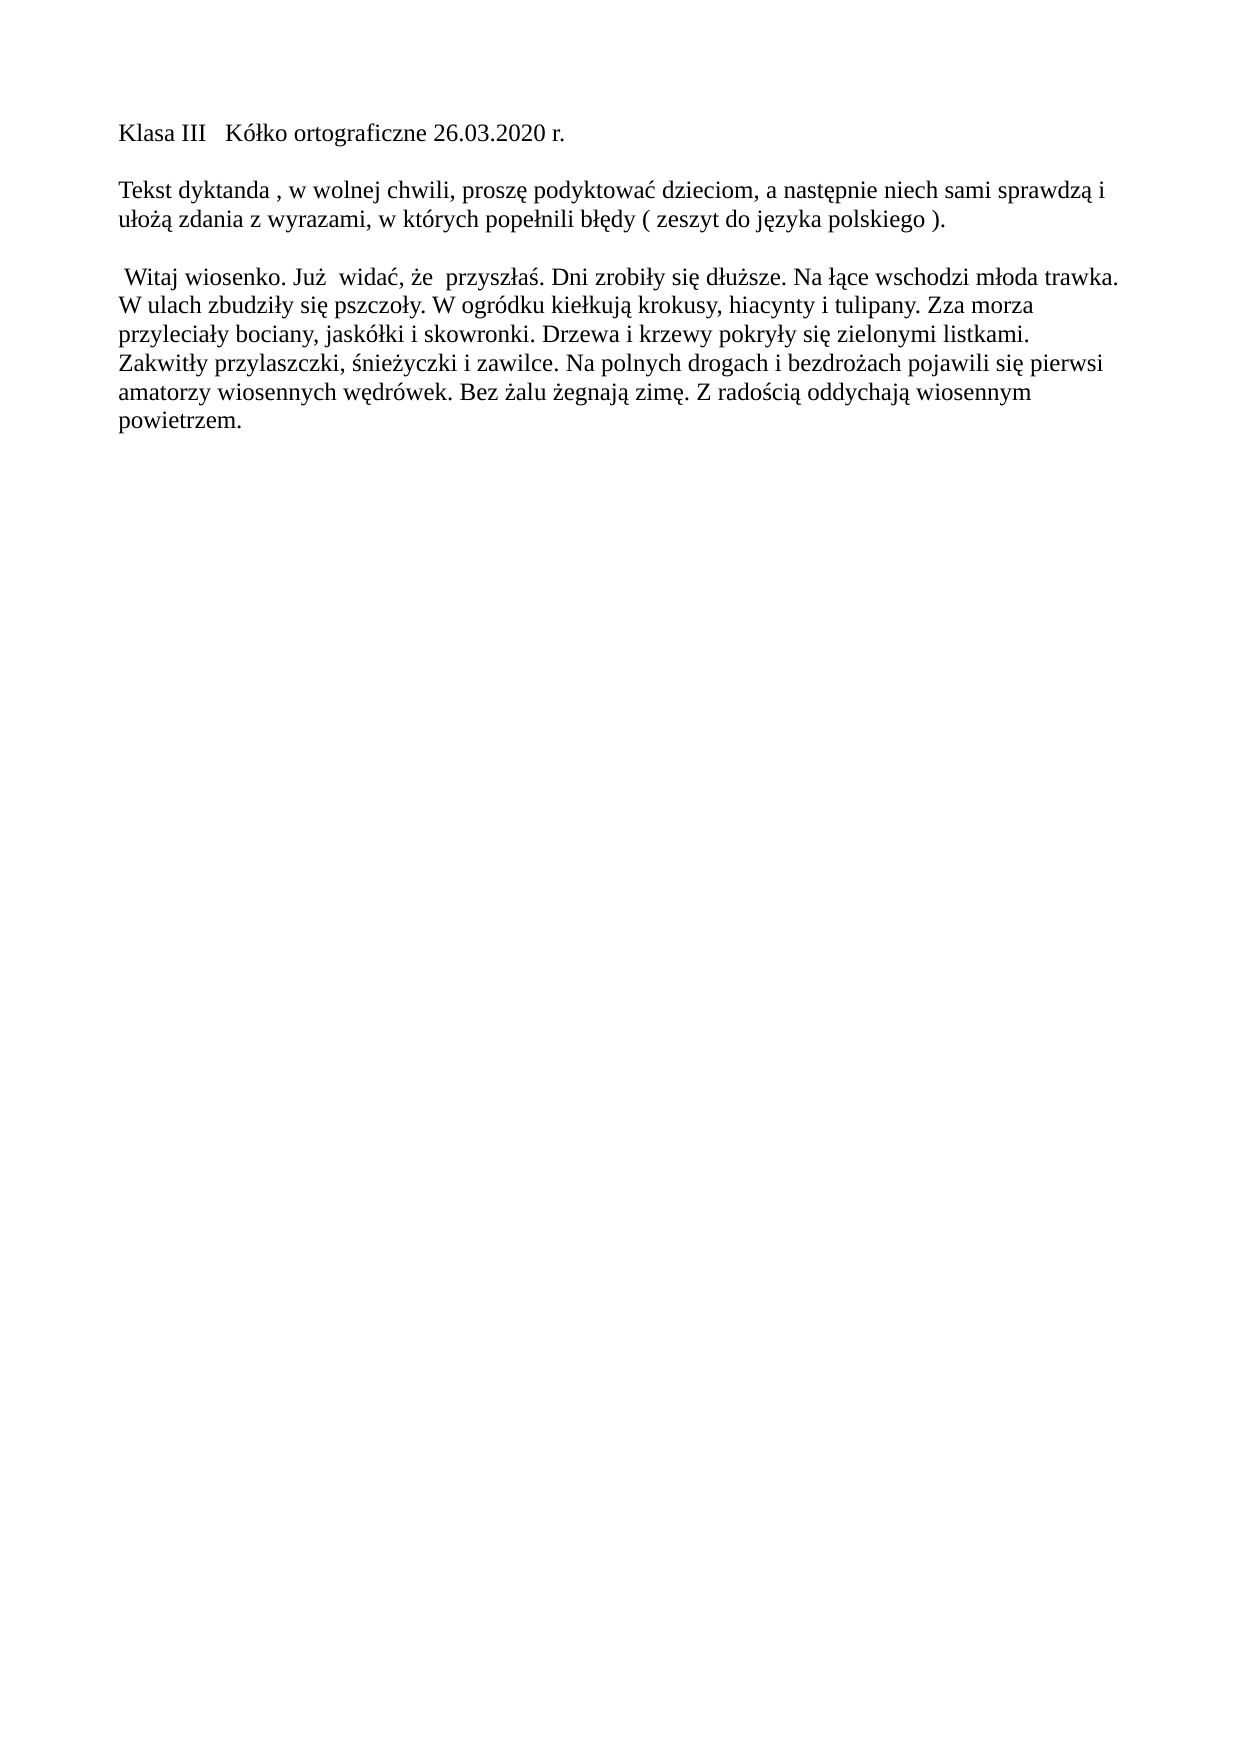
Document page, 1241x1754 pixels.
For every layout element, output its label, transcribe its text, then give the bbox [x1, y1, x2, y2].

text Klasa III Kółko ortograficzne 26.03.2020 r. [118, 118, 1122, 147]
text Tekst dyktanda , w wolnej chwili, proszę podyktować dzieciom, a następnie niech sami sprawdzą i ułożą zdania z wyrazami, w których popełnili błędy ( zeszyt do języka polskiego ). [118, 176, 1122, 233]
text Witaj wiosenko. Już widać, że przyszłaś. Dni zrobiły się dłuższe. Na łące wschodzi młoda trawka. W ulach zbudziły się pszczoły. W ogródku kiełkują krokusy, hiacynty i tulipany. Zza morza przyleciały bociany, jaskółki i skowronki. Drzewa i krzewy pokryły się zielonymi listkami. Zakwitły przylaszczki, śnieżyczki i zawilce. Na polnych drogach i bezdrożach pojawili się pierwsi amatorzy wiosennych wędrówek. Bez żalu żegnają zimę. Z radością oddychają wiosennym powietrzem. [118, 262, 1122, 434]
